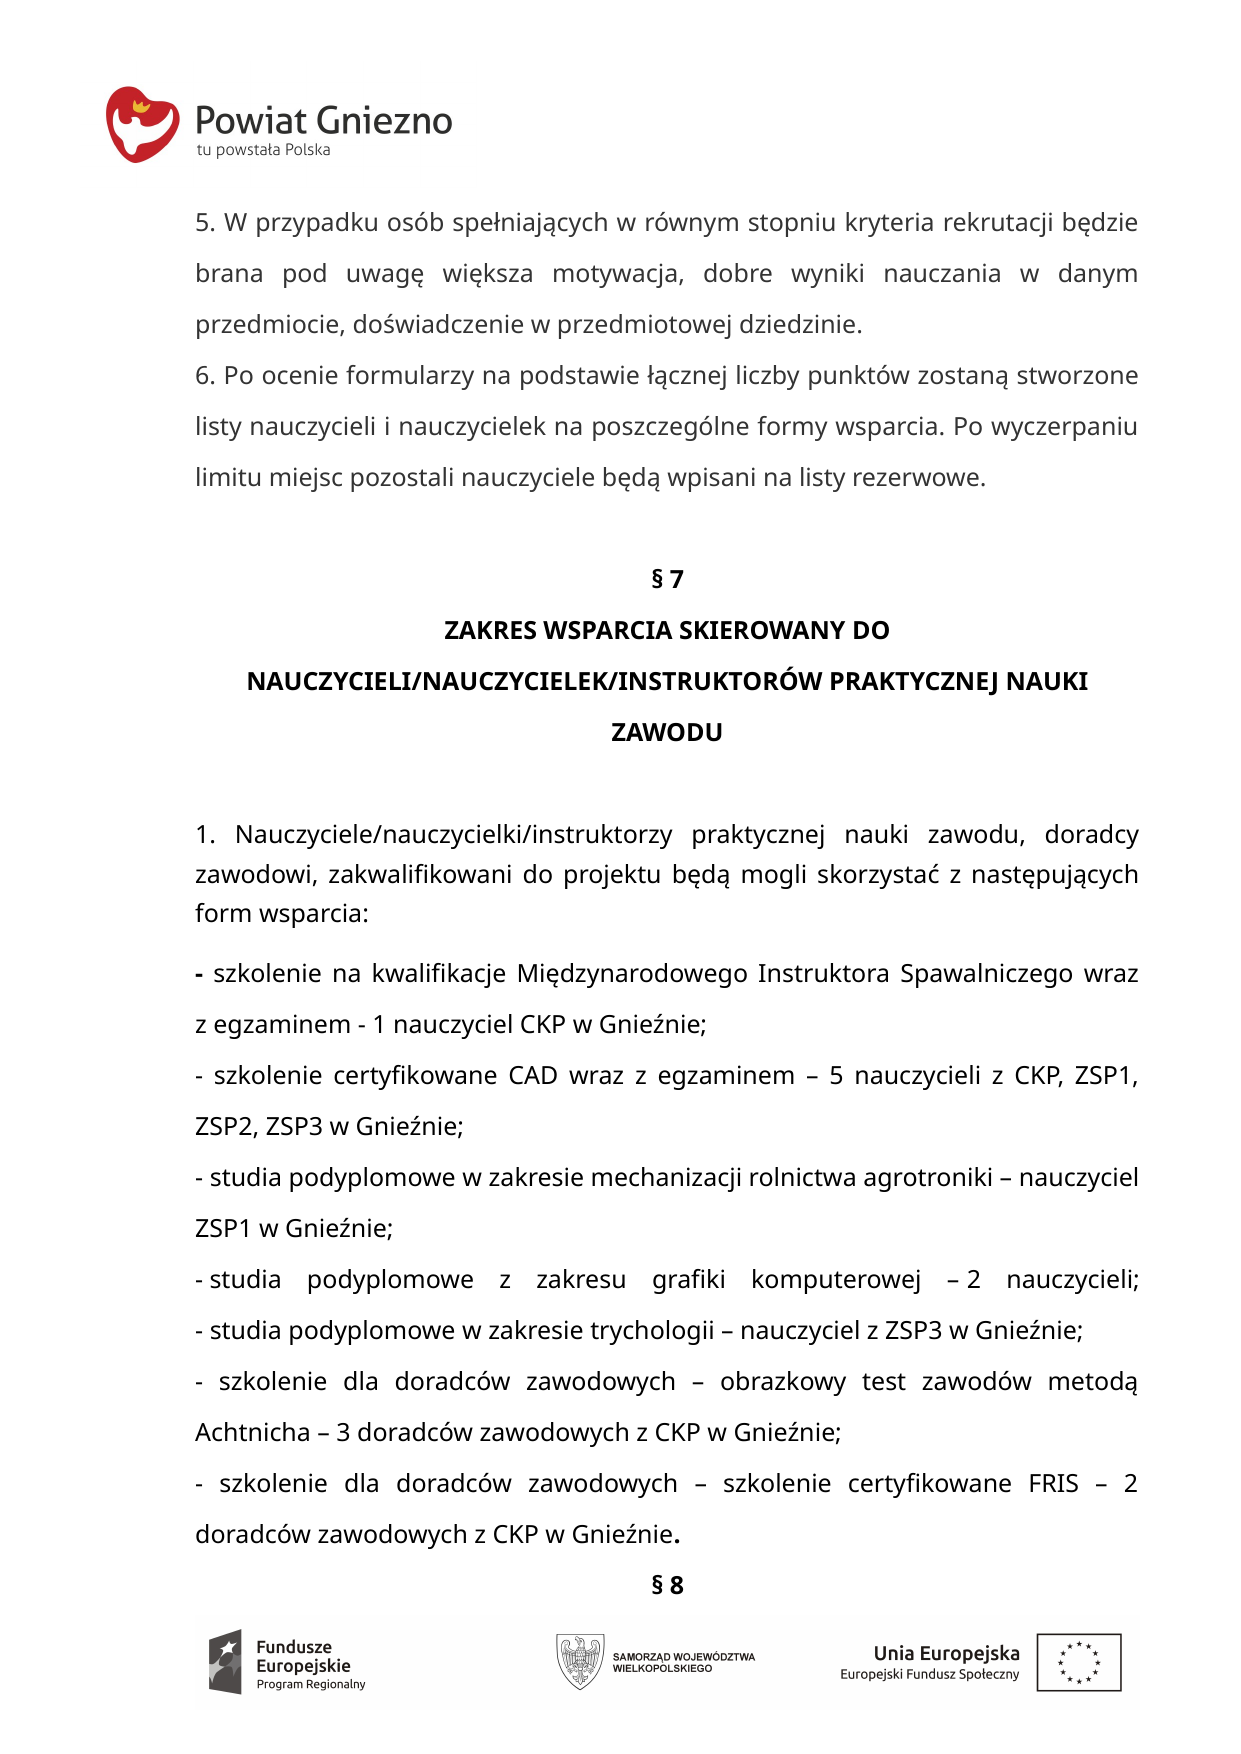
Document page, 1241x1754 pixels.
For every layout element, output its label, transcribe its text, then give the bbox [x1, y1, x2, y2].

text § 8 [195, 1568, 1140, 1602]
text 5. W przypadku osób spełniających w równym stopniu kryteria rekrutacji będzie brana pod uwagę większa motywacja, dobre wyniki nauczania w danym przedmiocie, doświadczenie w przedmiotowej dziedzinie. [195, 135, 1140, 341]
text 6. Po ocenie formularzy na podstawie łącznej liczby punktów zostaną stworzone listy nauczycieli i nauczycielek na poszczególne formy wsparcia. Po wyczerpaniu limitu miejsc pozostali nauczyciele będą wpisani na listy rezerwowe. [195, 358, 1140, 494]
text § 7 [195, 562, 1140, 596]
text 1. Nauczyciele/nauczycielki/instruktorzy praktycznej nauki zawodu, doradcy zawodowi, zakwalifikowani do projektu będą mogli skorzystać z następujących form wsparcia: [195, 817, 1140, 929]
text ZAKRES WSPARCIA SKIEROWANY DO NAUCZYCIELI/NAUCZYCIELEK/INSTRUKTORÓW PRAKTYCZNEJ NAUKI ZAWODU [195, 613, 1140, 749]
text - szkolenie certyfikowane CAD wraz z egzaminem – 5 nauczycieli z CKP, ZSP1, ZSP2, ZSP3 w Gnieźnie; [195, 1058, 1140, 1143]
text - studia podyplomowe z zakresu grafiki komputerowej – 2 nauczycieli; - studia podyplomowe w zakresie trychologii – nauczyciel z ZSP3 w Gnieźnie; [195, 1262, 1140, 1347]
text - szkolenie dla doradców zawodowych – obrazkowy test zawodów metodą Achtnicha – 3 doradców zawodowych z CKP w Gnieźnie; [195, 1364, 1140, 1449]
text - szkolenie na kwalifikacje Międzynarodowego Instruktora Spawalniczego wraz z egzaminem - 1 nauczyciel CKP w Gnieźnie; [195, 956, 1140, 1041]
text - studia podyplomowe w zakresie mechanizacji rolnictwa agrotroniki – nauczyciel ZSP1 w Gnieźnie; [195, 1160, 1140, 1245]
text - szkolenie dla doradców zawodowych – szkolenie certyfikowane FRIS – 2 doradców zawodowych z CKP w Gnieźnie. [195, 1466, 1140, 1551]
